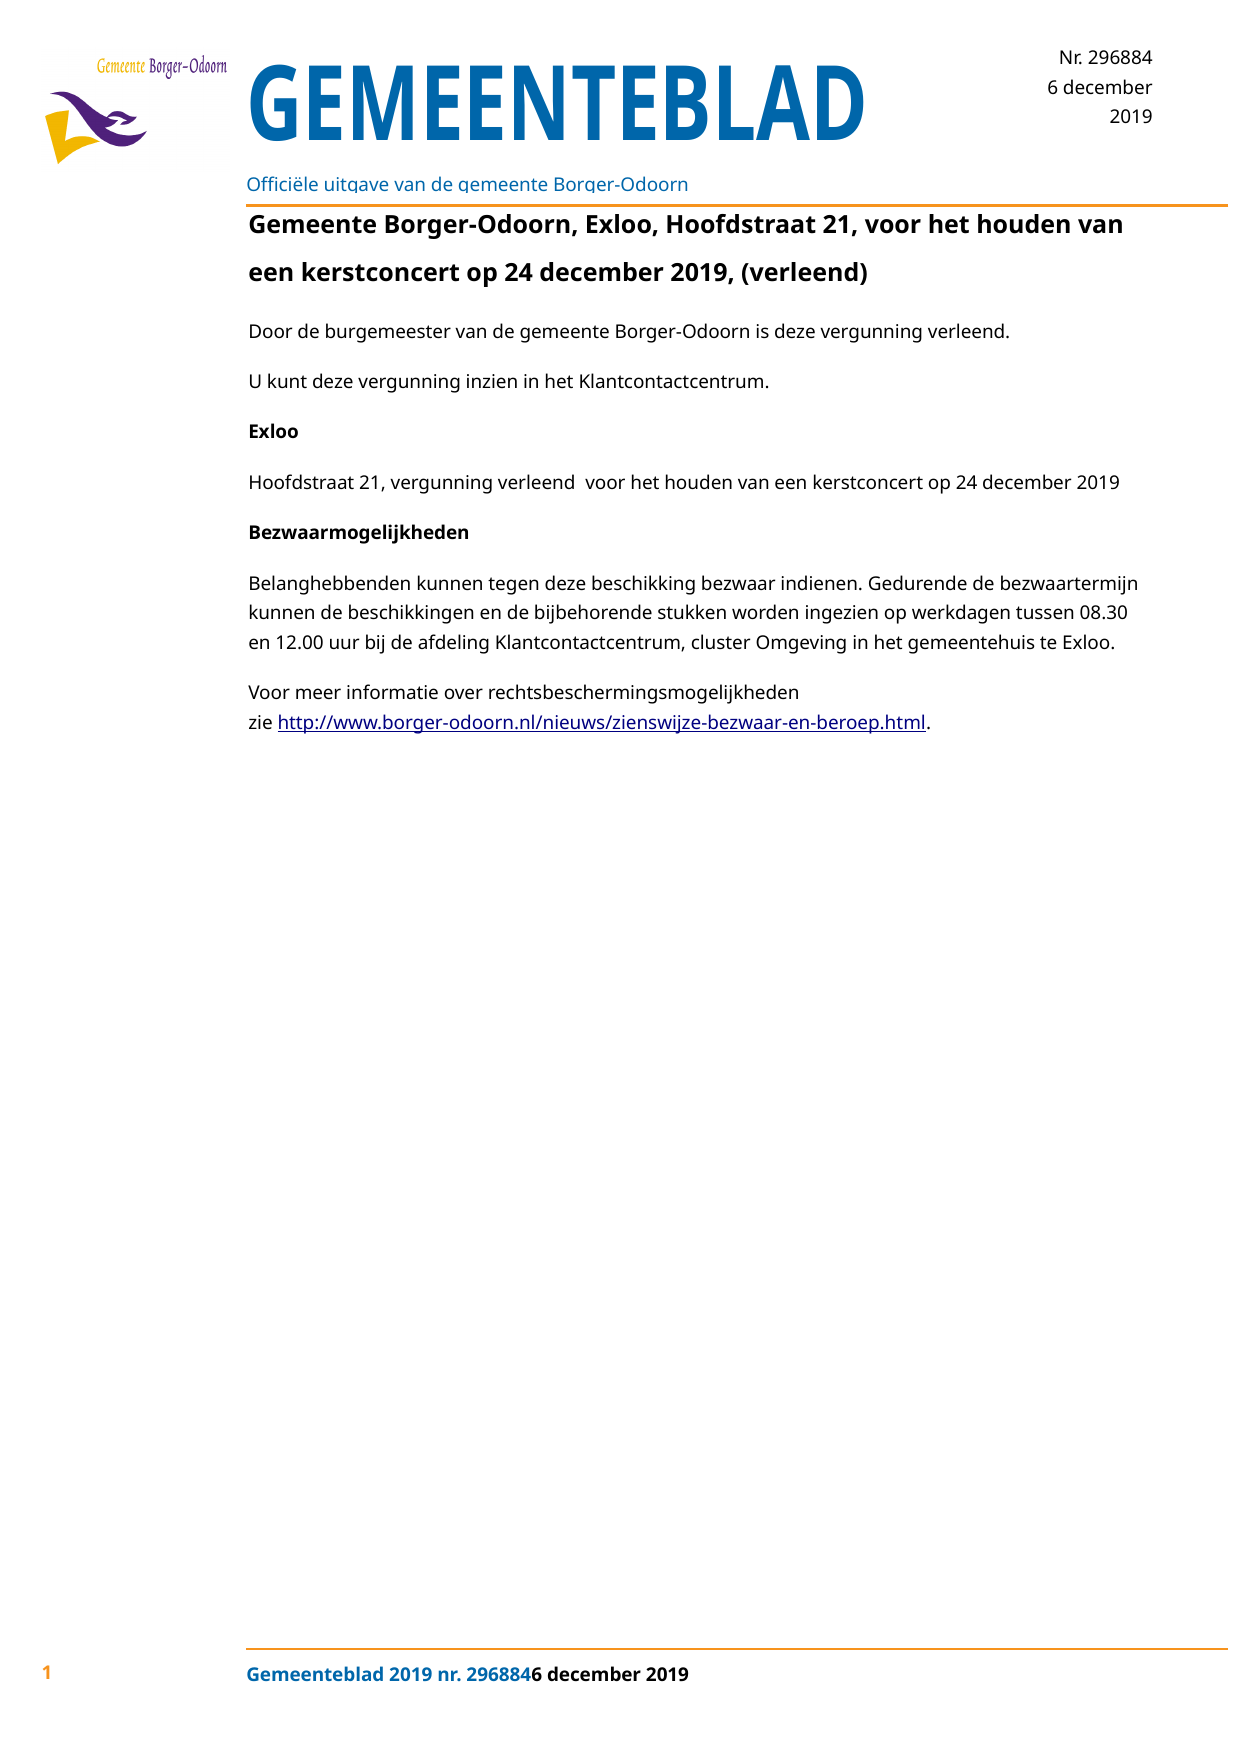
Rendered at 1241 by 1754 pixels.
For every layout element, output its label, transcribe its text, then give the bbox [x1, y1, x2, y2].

text Hoofdstraat 21, vergunning verleend voor het houden van een kerstconcert op 24 december 2019 [248, 469, 1152, 495]
text Voor meer informatie over rechtsbeschermingsmogelijkheden zie http://www.borger-odoorn.nl/nieuws/zienswijze-bezwaar-en-beroep.html. [248, 679, 1152, 735]
text Bezwaarmogelijkheden [248, 519, 1152, 545]
picture [41, 47, 231, 172]
text U kunt deze vergunning inzien in het Klantcontactcentrum. [248, 368, 1152, 394]
text Belanghebbenden kunnen tegen deze beschikking bezwaar indienen. Gedurende de bezwaartermijn kunnen de beschikkingen en de bijbehorende stukken worden ingezien op werkdagen tussen 08.30 en 12.00 uur bij de afdeling Klantcontactcentrum, cluster Omgeving in het gemeentehuis te Exloo. [248, 570, 1152, 655]
text Door de burgemeester van de gemeente Borger-Odoorn is deze vergunning verleend. [248, 318, 1152, 344]
text Gemeente Borger-Odoorn, Exloo, Hoofdstraat 21, voor het houden van een kerstconcert op 24 december 2019, (verleend) [248, 207, 1152, 288]
text Exloo [248, 419, 1152, 444]
